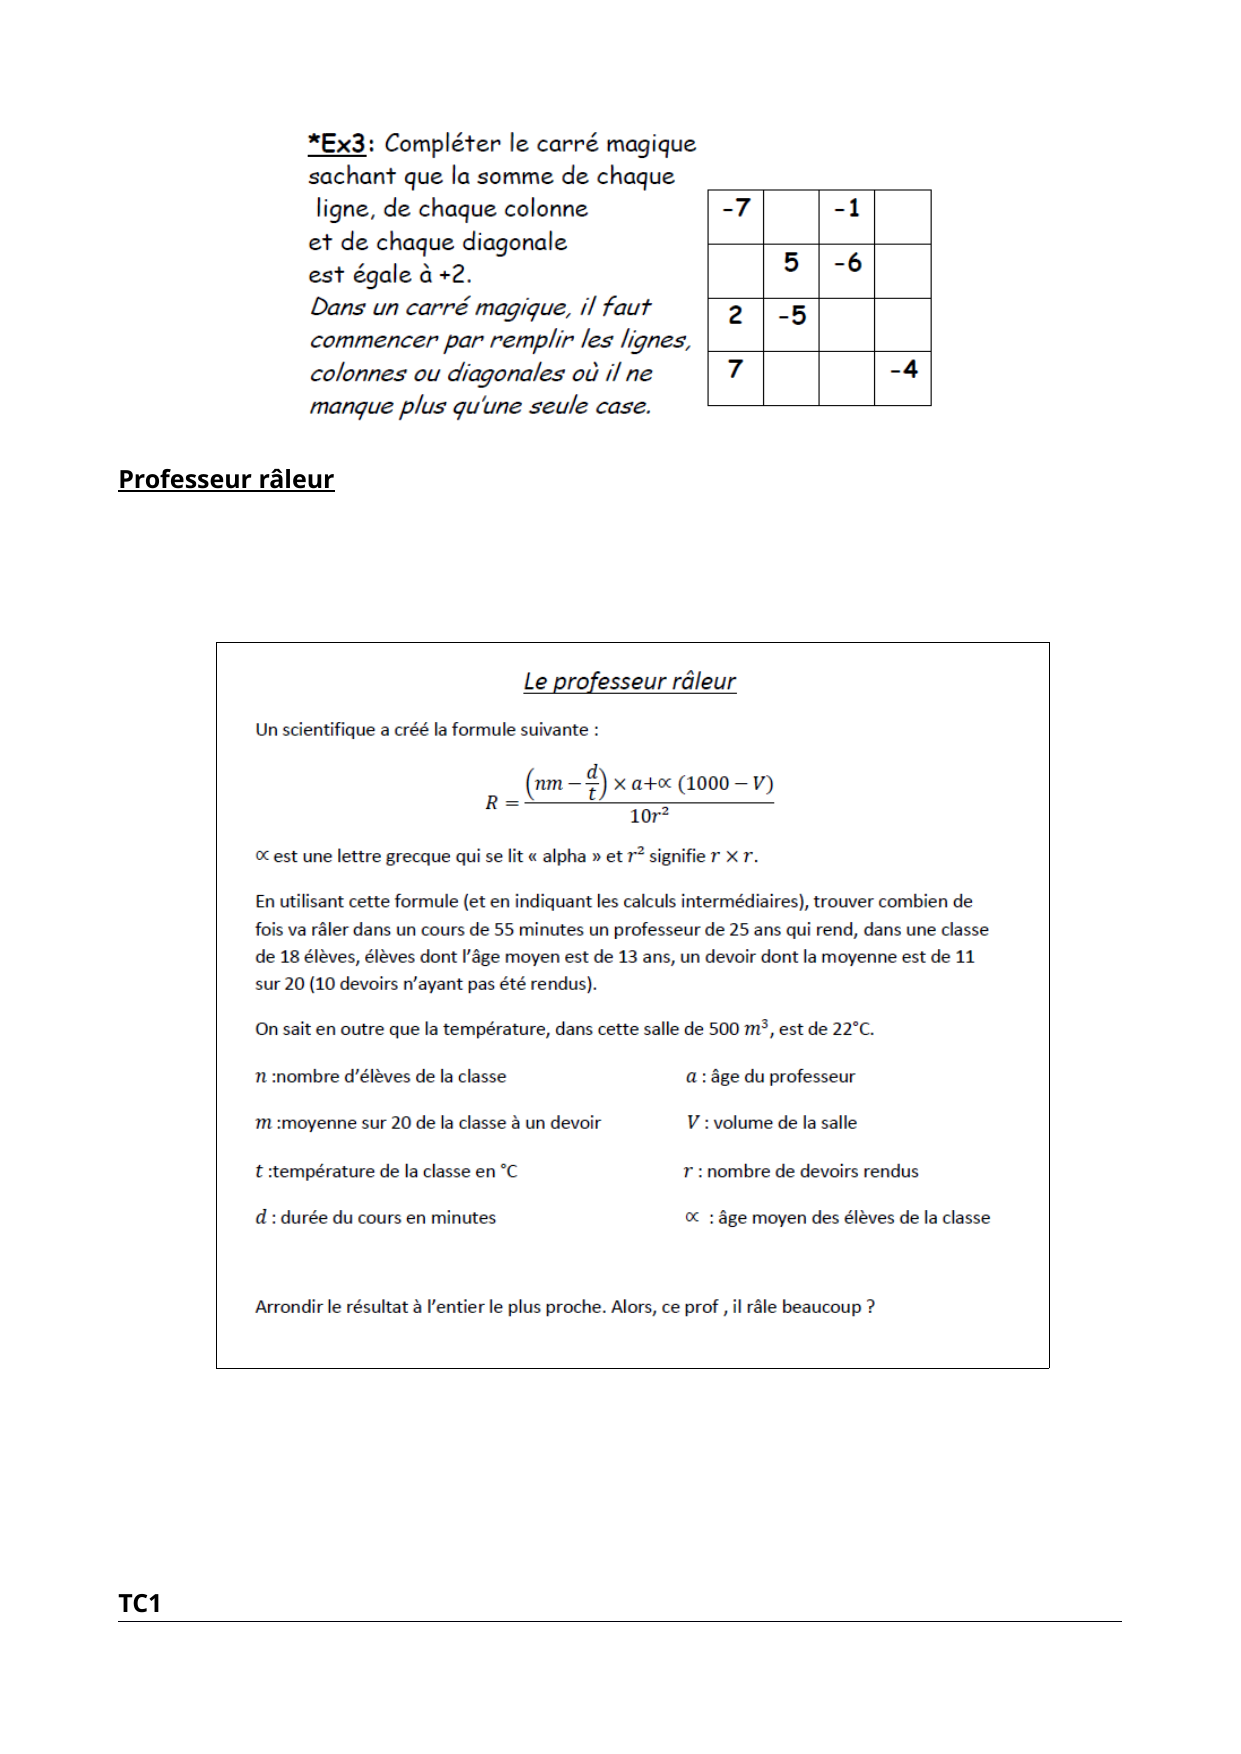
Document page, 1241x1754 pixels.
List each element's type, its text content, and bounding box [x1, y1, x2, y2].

picture [224, 651, 1041, 1331]
text TC1 [118, 1585, 1122, 1621]
text Professeur râleur [118, 461, 1122, 495]
